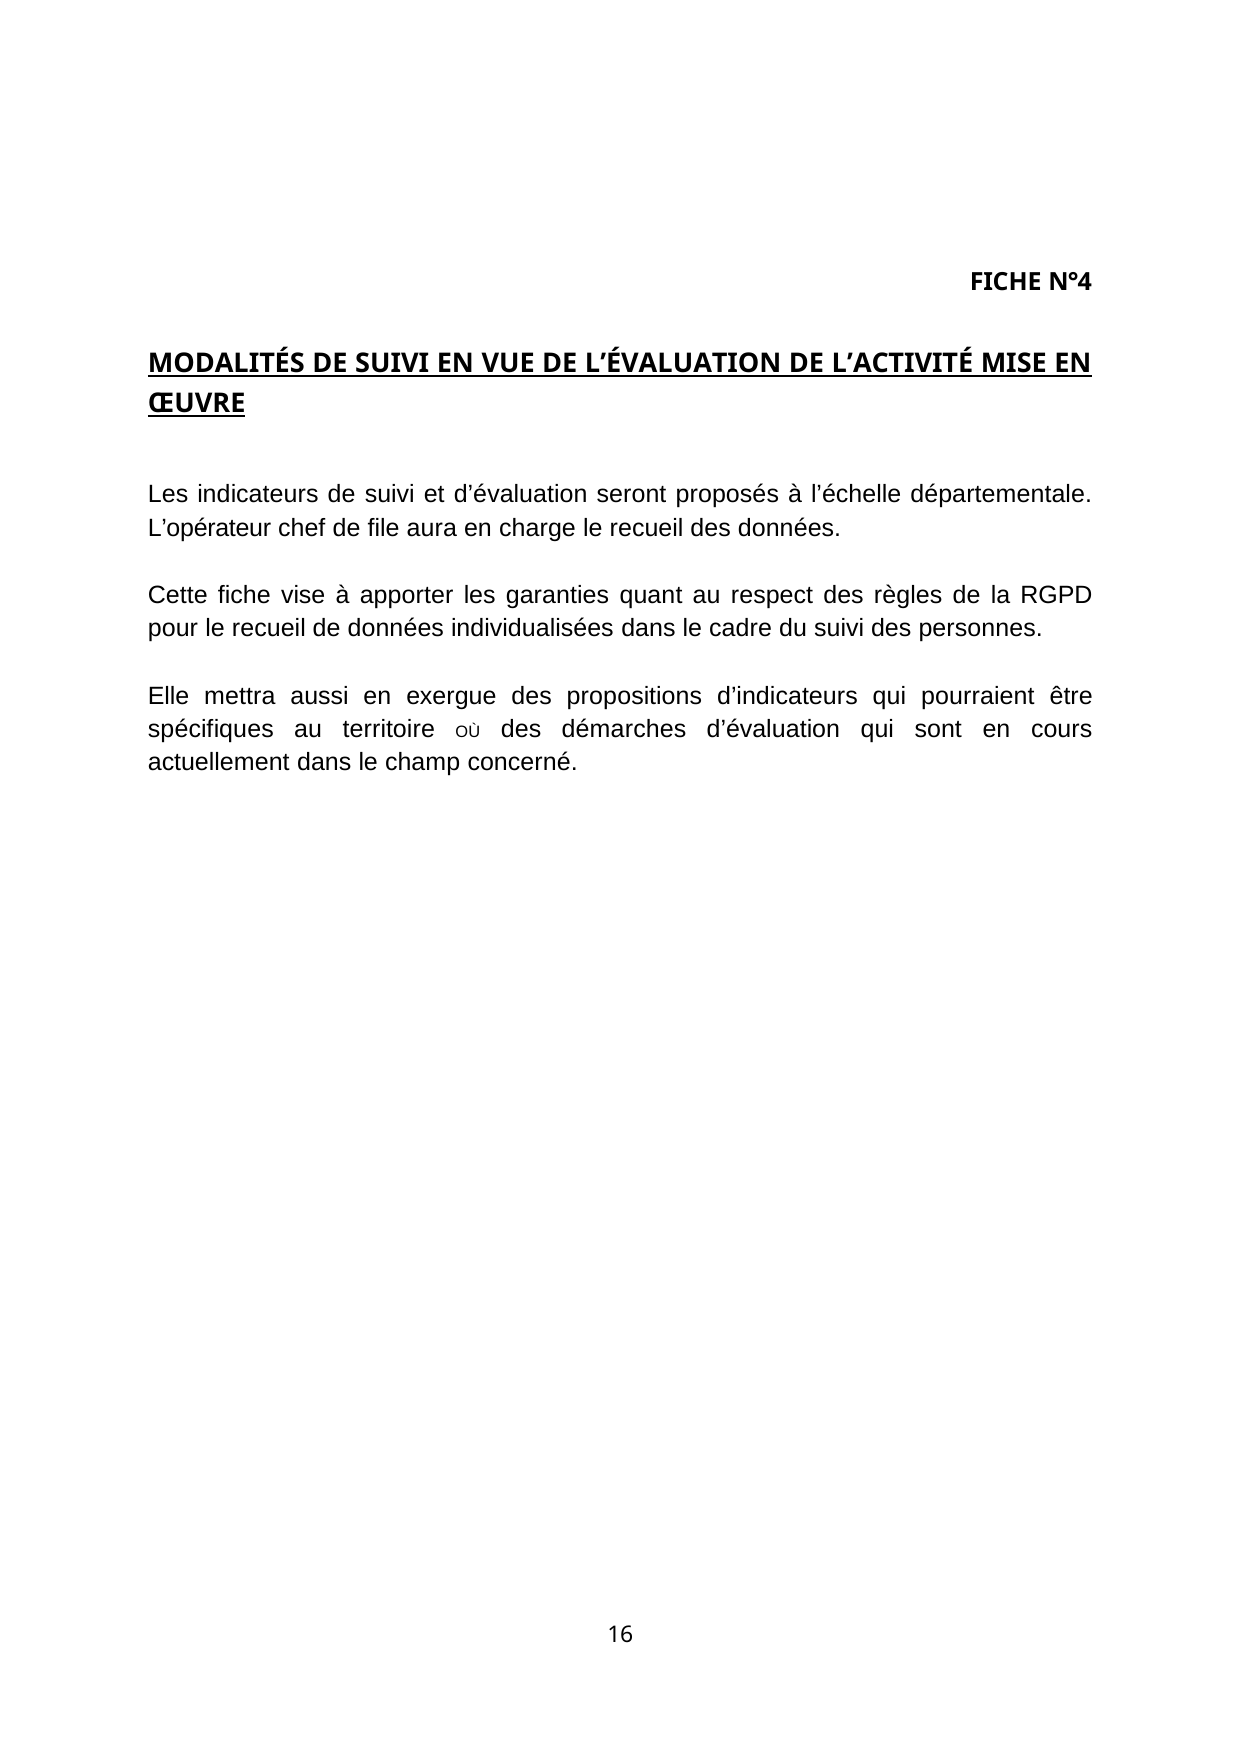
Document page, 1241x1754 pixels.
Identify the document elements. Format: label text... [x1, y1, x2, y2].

text Les indicateurs de suivi et d’évaluation seront proposés à l’échelle départementale. L’opérateur chef de file aura en charge le recueil des données. [148, 479, 1093, 542]
text Cette fiche vise à apporter les garanties quant au respect des règles de la RGPD pour le recueil de données individualisées dans le cadre du suivi des personnes. [148, 580, 1093, 642]
text FICHE N°4 [148, 264, 1093, 298]
text Elle mettra aussi en exergue des propositions d’indicateurs qui pourraient être spécifiques au territoire où des démarches d’évaluation qui sont en cours actuellement dans le champ concerné. [148, 681, 1093, 776]
subtitle modalités de suivi en vue de l’évaluation de l’activité mise en œuvre [148, 344, 1093, 420]
